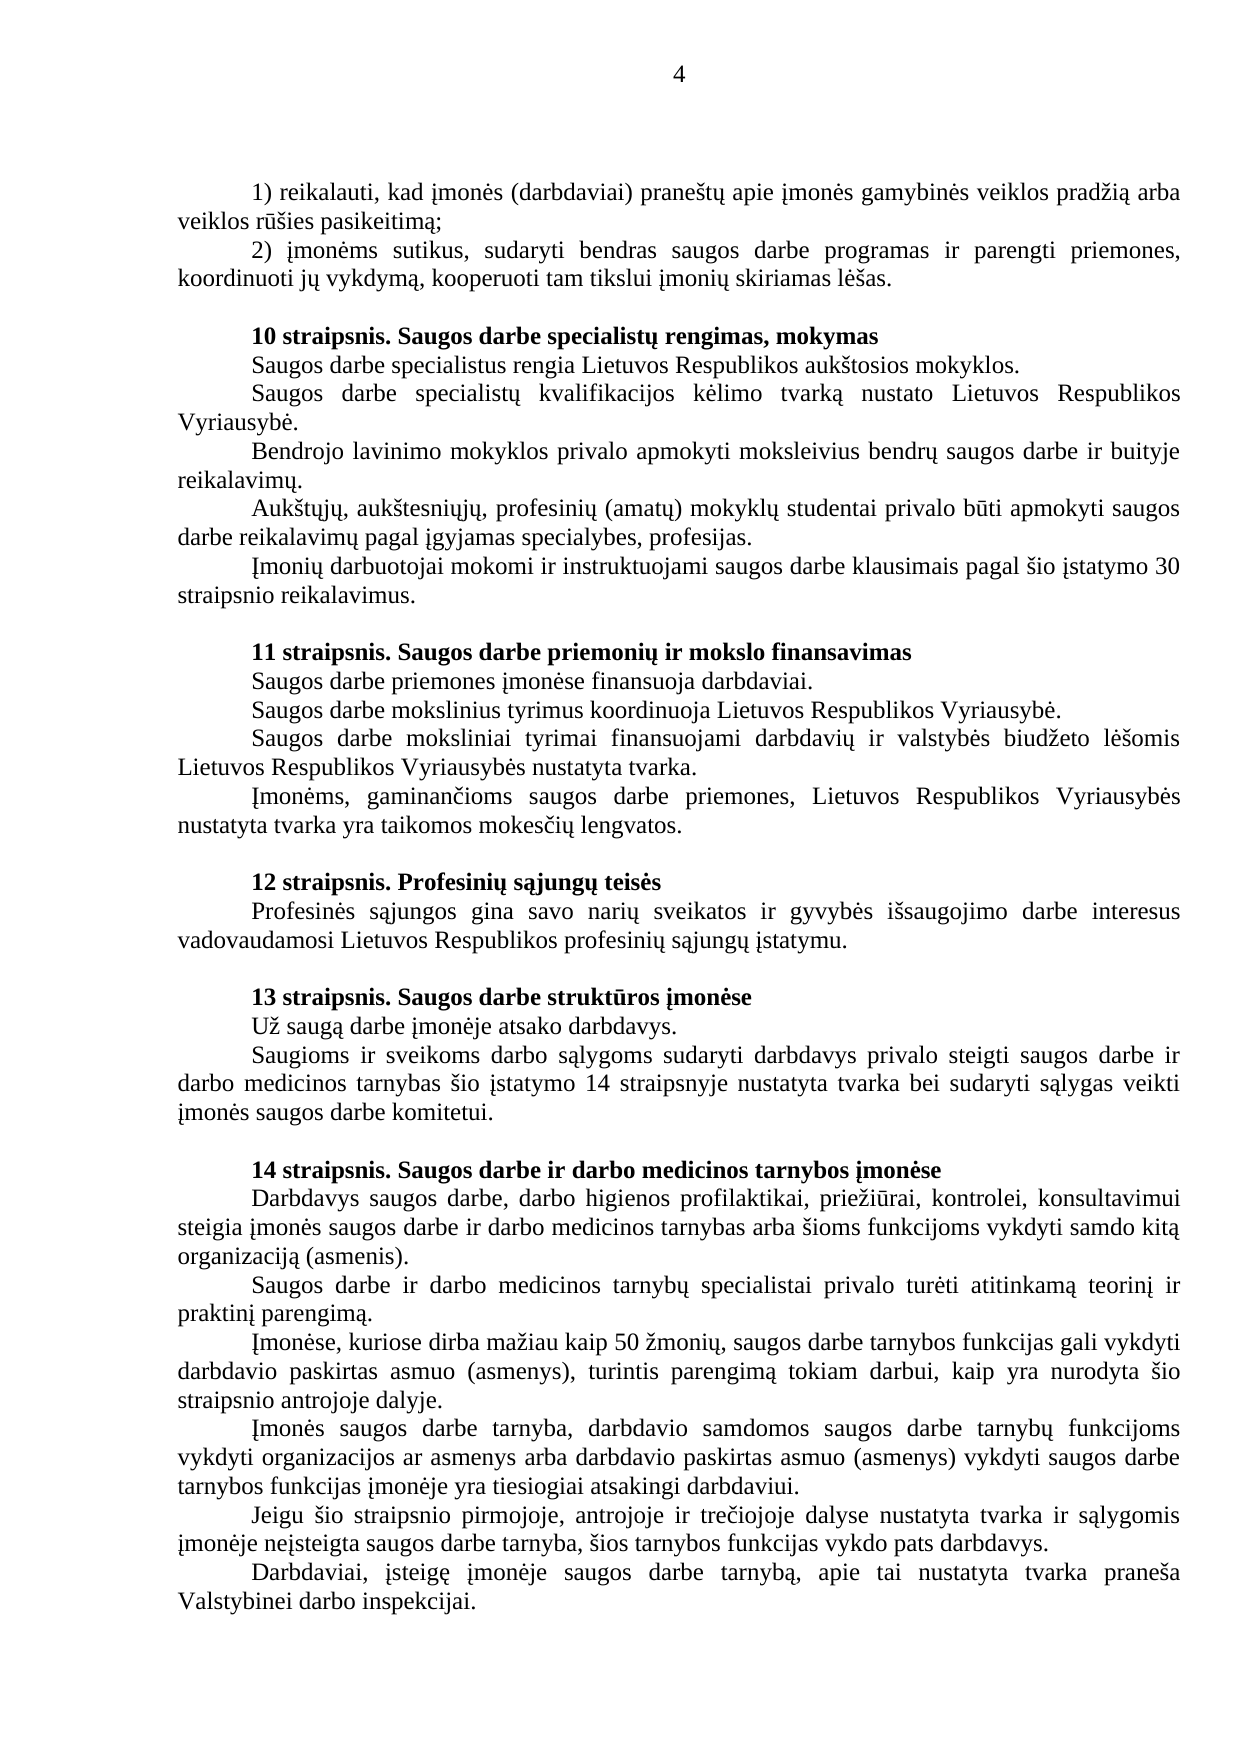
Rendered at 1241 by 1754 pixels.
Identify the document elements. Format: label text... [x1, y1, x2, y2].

text Įmonės saugos darbe tarnyba, darbdavio samdomos saugos darbe tarnybų funkcijoms vykdyti organizacijos ar asmenys arba darbdavio paskirtas asmuo (asmenys) vykdyti saugos darbe tarnybos funkcijas įmonėje yra tiesiogiai atsakingi darbdaviui. [177, 1413, 1181, 1500]
text Bendrojo lavinimo mokyklos privalo apmokyti moksleivius bendrų saugos darbe ir buityje reikalavimų. [177, 436, 1181, 493]
text Saugos darbe moksliniai tyrimai finansuojami darbdavių ir valstybės biudžeto lėšomis Lietuvos Respublikos Vyriausybės nustatyta tvarka. [177, 723, 1181, 781]
text Saugos darbe specialistų kvalifikacijos kėlimo tvarką nustato Lietuvos Respublikos Vyriausybė. [177, 378, 1181, 436]
text 10 straipsnis. Saugos darbe specialistų rengimas, mokymas [177, 321, 1181, 350]
text Darbdavys saugos darbe, darbo higienos profilaktikai, priežiūrai, kontrolei, konsultavimui steigia įmonės saugos darbe ir darbo medicinos tarnybas arba šioms funkcijoms vykdyti samdo kitą organizaciją (asmenis). [177, 1183, 1181, 1270]
text Saugos darbe ir darbo medicinos tarnybų specialistai privalo turėti atitinkamą teorinį ir praktinį parengimą. [177, 1270, 1181, 1327]
text Saugos darbe specialistus rengia Lietuvos Respublikos aukštosios mokyklos. [177, 350, 1181, 378]
text 12 straipsnis. Profesinių sąjungų teisės [177, 867, 1181, 896]
text 14 straipsnis. Saugos darbe ir darbo medicinos tarnybos įmonėse [177, 1155, 1181, 1183]
text Saugos darbe priemones įmonėse finansuoja darbdaviai. [177, 666, 1181, 695]
text Darbdaviai, įsteigę įmonėje saugos darbe tarnybą, apie tai nustatyta tvarka praneša Valstybinei darbo inspekcijai. [177, 1557, 1181, 1615]
text Saugos darbe mokslinius tyrimus koordinuoja Lietuvos Respublikos Vyriausybė. [177, 695, 1181, 723]
text Jeigu šio straipsnio pirmojoje, antrojoje ir trečiojoje dalyse nustatyta tvarka ir sąlygomis įmonėje neįsteigta saugos darbe tarnyba, šios tarnybos funkcijas vykdo pats darbdavys. [177, 1500, 1181, 1557]
text 1) reikalauti, kad įmonės (darbdaviai) praneštų apie įmonės gamybinės veiklos pradžią arba veiklos rūšies pasikeitimą; [177, 177, 1181, 235]
text Profesinės sąjungos gina savo narių sveikatos ir gyvybės išsaugojimo darbe interesus vadovaudamosi Lietuvos Respublikos profesinių sąjungų įstatymu. [177, 896, 1181, 953]
text 11 straipsnis. Saugos darbe priemonių ir mokslo finansavimas [177, 637, 1181, 666]
text 13 straipsnis. Saugos darbe struktūros įmonėse [177, 982, 1181, 1011]
text Aukštųjų, aukštesniųjų, profesinių (amatų) mokyklų studentai privalo būti apmokyti saugos darbe reikalavimų pagal įgyjamas specialybes, profesijas. [177, 493, 1181, 551]
text 2) įmonėms sutikus, sudaryti bendras saugos darbe programas ir parengti priemones, koordinuoti jų vykdymą, kooperuoti tam tikslui įmonių skiriamas lėšas. [177, 235, 1181, 292]
text Už saugą darbe įmonėje atsako darbdavys. [177, 1011, 1181, 1040]
text Įmonėse, kuriose dirba mažiau kaip 50 žmonių, saugos darbe tarnybos funkcijas gali vykdyti darbdavio paskirtas asmuo (asmenys), turintis parengimą tokiam darbui, kaip yra nurodyta šio straipsnio antrojoje dalyje. [177, 1327, 1181, 1413]
text Įmonių darbuotojai mokomi ir instruktuojami saugos darbe klausimais pagal šio įstatymo 30 straipsnio reikalavimus. [177, 551, 1181, 608]
text Saugioms ir sveikoms darbo sąlygoms sudaryti darbdavys privalo steigti saugos darbe ir darbo medicinos tarnybas šio įstatymo 14 straipsnyje nustatyta tvarka bei sudaryti sąlygas veikti įmonės saugos darbe komitetui. [177, 1040, 1181, 1126]
text Įmonėms, gaminančioms saugos darbe priemones, Lietuvos Respublikos Vyriausybės nustatyta tvarka yra taikomos mokesčių lengvatos. [177, 781, 1181, 838]
